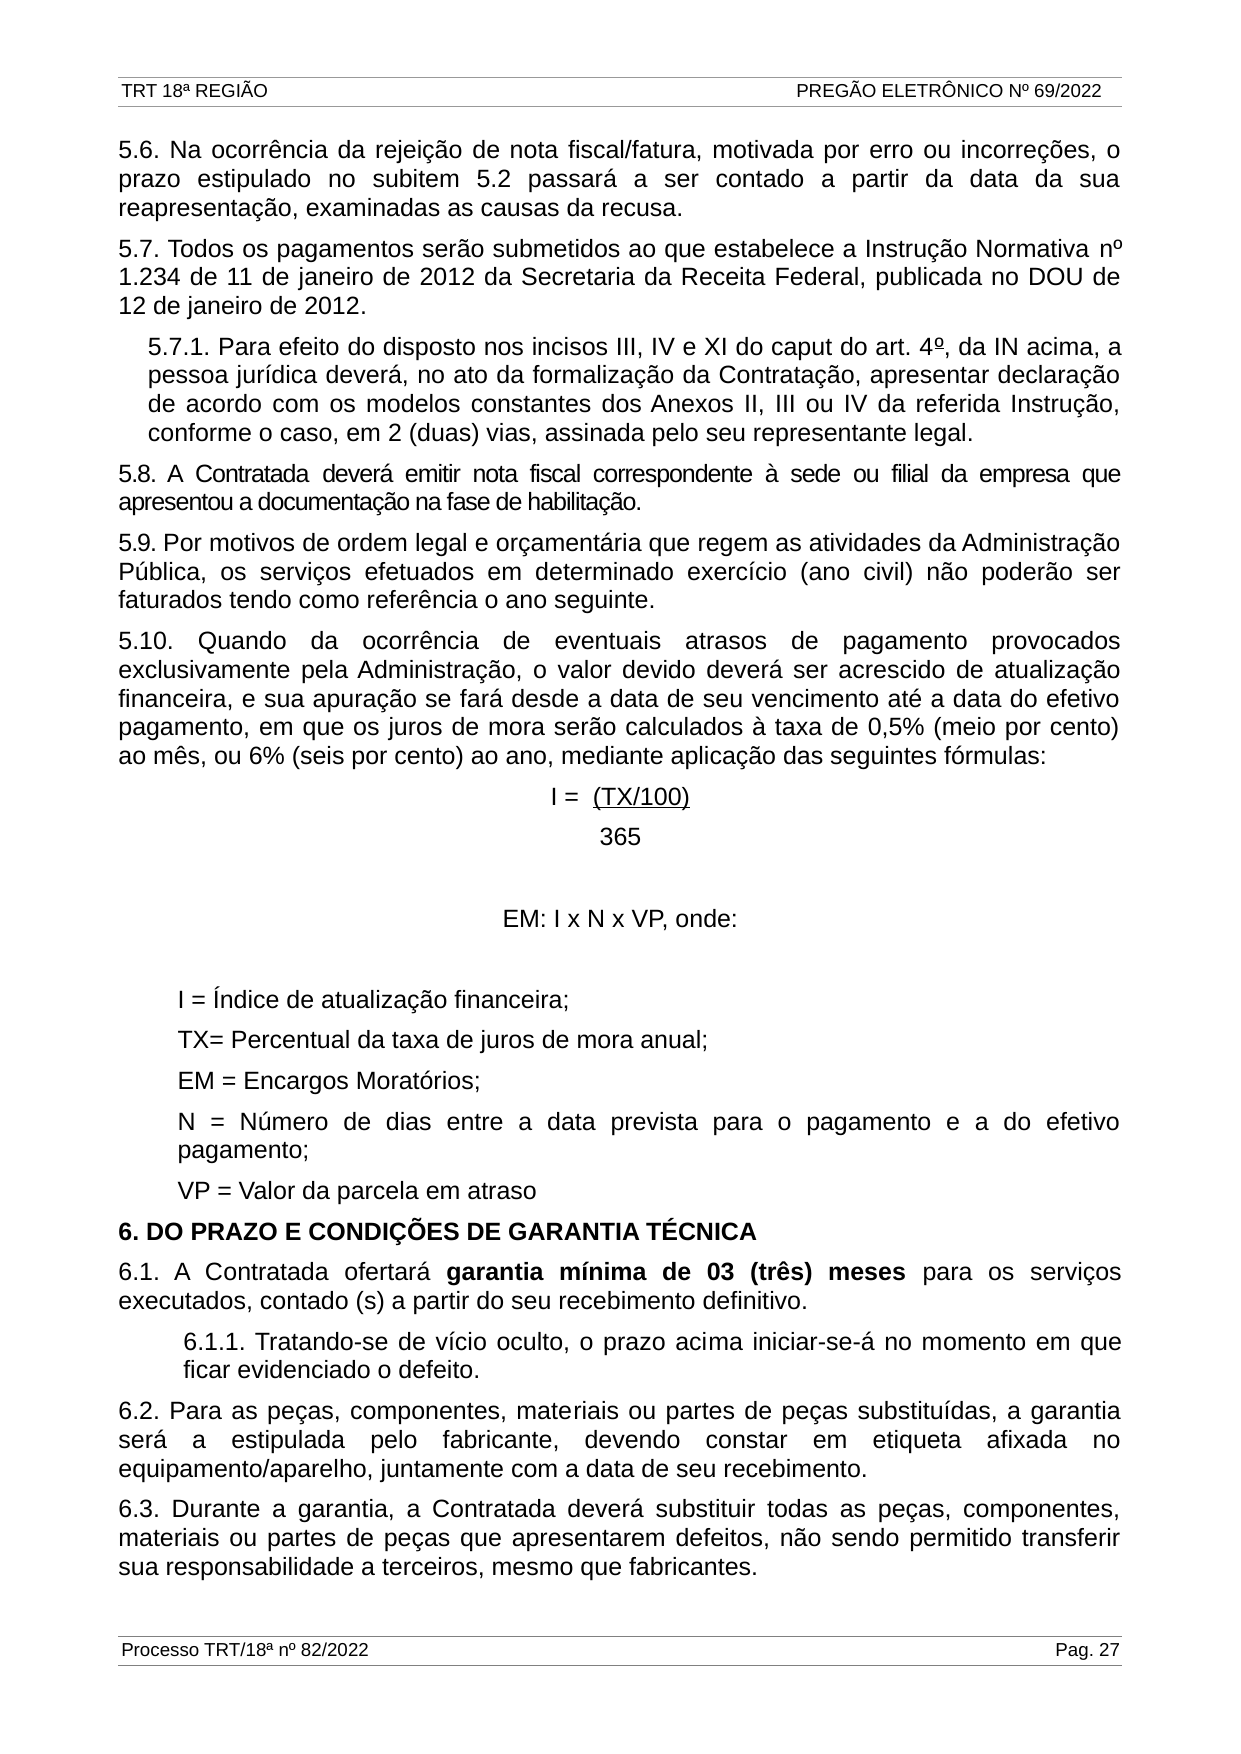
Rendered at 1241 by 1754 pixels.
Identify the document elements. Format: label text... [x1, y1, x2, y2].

text 365 [118, 822, 1122, 851]
text 6.1. A Contratada ofertará garantia mínima de 03 (três) meses para os serviços executados, contado (s) a partir do seu recebimento definitivo. [118, 1257, 1122, 1315]
text 5.6. Na ocorrência da rejeição de nota fiscal/fatura, motivada por erro ou incorreções, o prazo estipulado no subitem 5.2 passará a ser contado a partir da data da sua reapresentação, examinadas as causas da recusa. [118, 136, 1122, 222]
text I = (TX/100) [118, 782, 1122, 811]
text 6.3. Durante a garantia, a Contratada deverá substituir todas as peças, componentes, materiais ou partes de peças que apresentarem defeitos, não sendo permitido transferir sua responsabilidade a terceiros, mesmo que fabricantes. [118, 1494, 1122, 1581]
text 5.7.1. Para efeito do disposto nos incisos III, IV e XI do caput do art. 4º, da IN acima, a pessoa jurídica deverá, no ato da formalização da Contratação, apresentar declaração de acordo com os modelos constantes dos Anexos II, III ou IV da referida Instrução, conforme o caso, em 2 (duas) vias, assinada pelo seu representante legal. [148, 332, 1122, 447]
text 6.1.1. Tratando-se de vício oculto, o prazo acima iniciar-se-á no momento em que ficar evidenciado o defeito. [183, 1327, 1122, 1384]
text N = Número de dias entre a data prevista para o pagamento e a do efetivo pagamento; [177, 1107, 1122, 1164]
text TX= Percentual da taxa de juros de mora anual; [177, 1026, 1122, 1054]
text 5.10. Quando da ocorrência de eventuais atrasos de pagamento provocados exclusivamente pela Administração, o valor devido deverá ser acrescido de atualização financeira, e sua apuração se fará desde a data de seu vencimento até a data do efetivo pagamento, em que os juros de mora serão calculados à taxa de 0,5% (meio por cento) ao mês, ou 6% (seis por cento) ao ano, mediante aplicação das seguintes fórmulas: [118, 626, 1122, 770]
text EM = Encargos Moratórios; [177, 1066, 1122, 1095]
text 5.7. Todos os pagamentos serão submetidos ao que estabelece a Instrução Normativa nº 1.234 de 11 de janeiro de 2012 da Secretaria da Receita Federal, publicada no DOU de 12 de janeiro de 2012. [118, 234, 1122, 320]
text 6.2. Para as peças, componentes, materiais ou partes de peças substituídas, a garantia será a estipulada pelo fabricante, devendo constar em etiqueta afixada no equipamento/aparelho, juntamente com a data de seu recebimento. [118, 1396, 1122, 1482]
text VP = Valor da parcela em atraso [177, 1176, 1122, 1205]
text EM: I x N x VP, onde: [118, 904, 1122, 932]
text 5.8. A Contratada deverá emitir nota fiscal correspondente à sede ou filial da empresa que apresentou a documentação na fase de habilitação. [118, 459, 1122, 516]
text 6. DO PRAZO E CONDIÇÕES DE GARANTIA TÉCNICA [118, 1217, 1122, 1246]
text I = Índice de atualização financeira; [177, 985, 1122, 1014]
text 5.9. Por motivos de ordem legal e orçamentária que regem as atividades da Administração Pública, os serviços efetuados em determinado exercício (ano civil) não poderão ser faturados tendo como referência o ano seguinte. [118, 528, 1122, 614]
